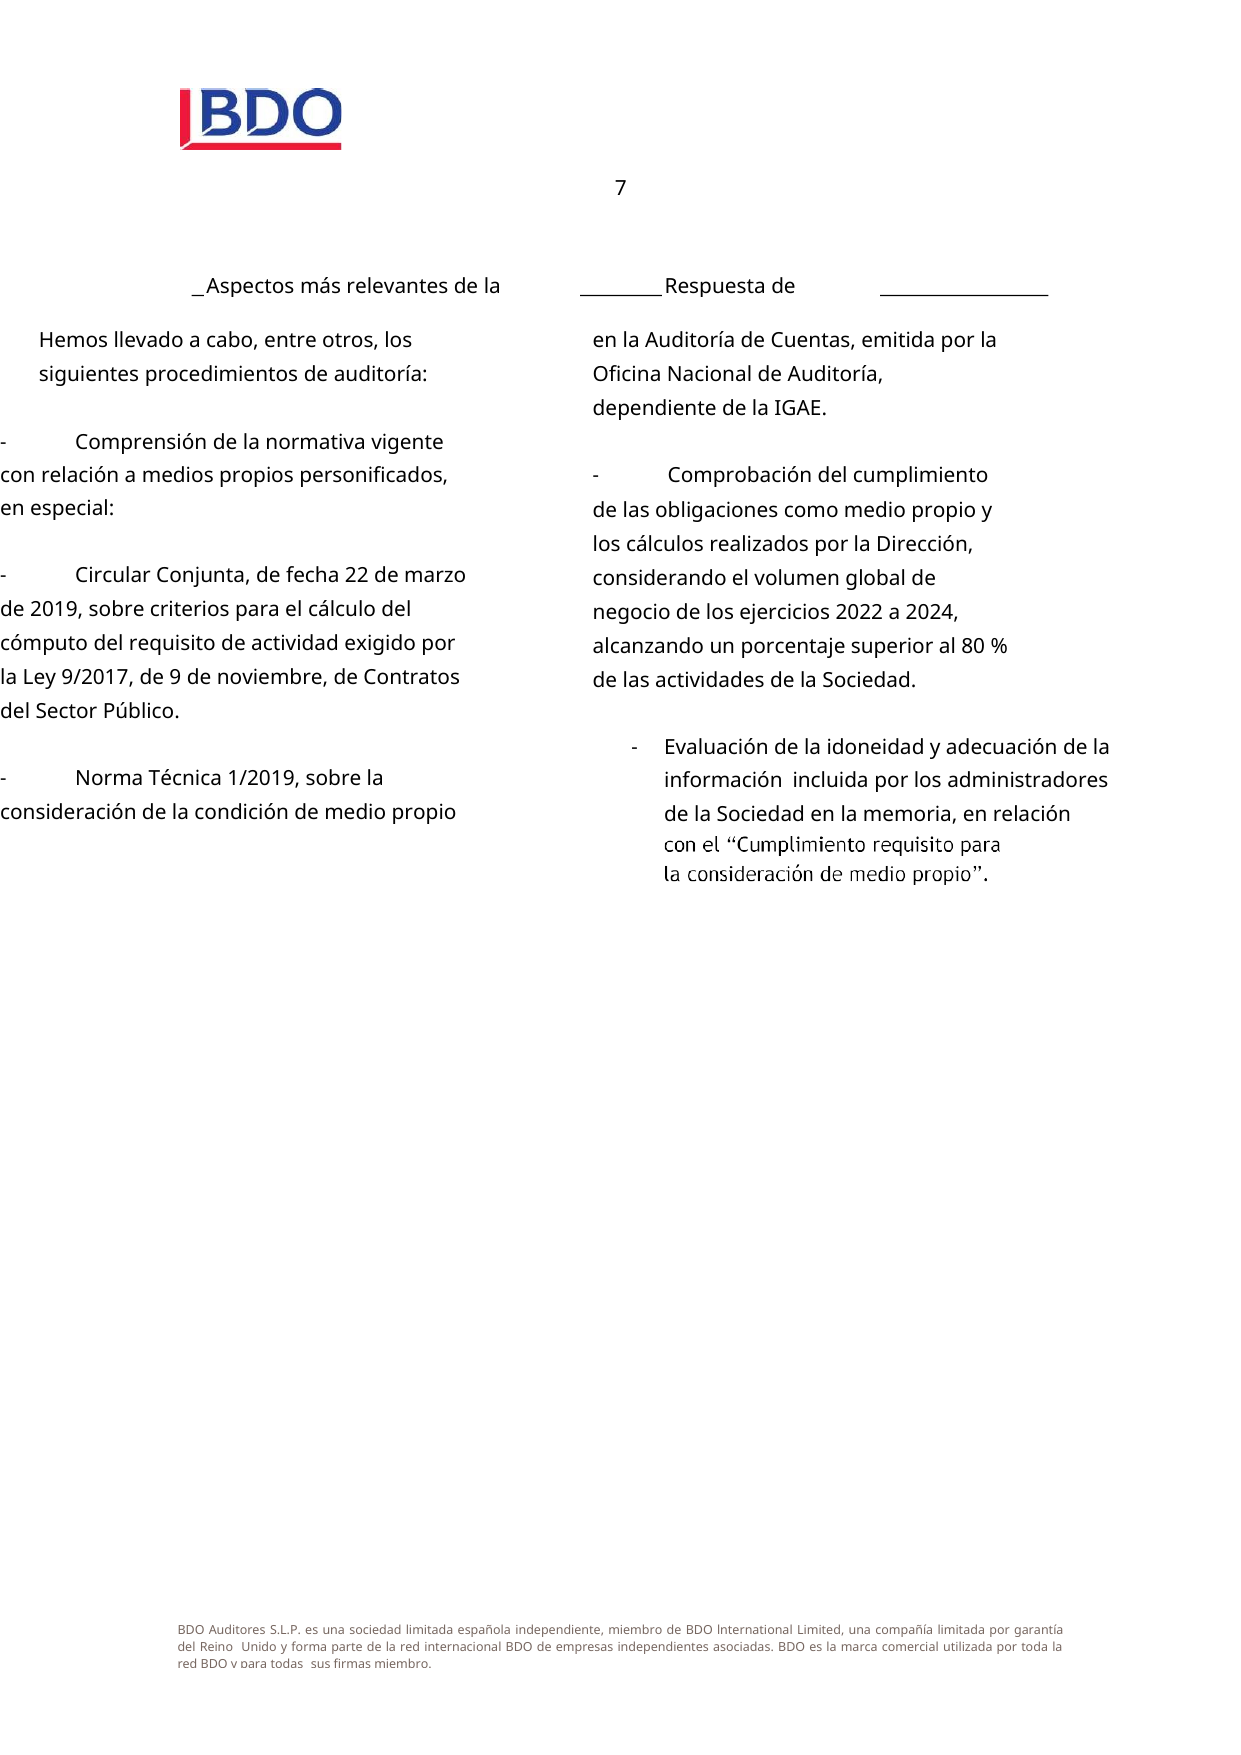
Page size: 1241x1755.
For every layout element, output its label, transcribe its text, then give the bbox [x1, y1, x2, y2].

text Hemos llevado a cabo, entre otros, los siguientes procedimientos de auditoría: [39, 325, 453, 388]
list Circular Conjunta, de fecha 22 de marzo de 2019, sobre criterios para el cálculo del cómputo del requisito de actividad exigido por la Ley 9/2017, de 9 de noviembre, de Contratos del Sector Público. [0, 560, 467, 725]
list en la Auditoría de Cuentas, emitida por la Oficina Nacional de Auditoría, dependiente de la IGAE. [592, 325, 1012, 422]
list Norma Técnica 1/2019, sobre la consideración de la condición de medio propio [0, 763, 463, 826]
list Evaluación de la idoneidad y adecuación de la información incluida por los administradores de la Sociedad en la memoria, en relación [631, 732, 1137, 828]
list Comprobación del cumplimiento de las obligaciones como medio propio y los cálculos realizados por la Dirección, considerando el volumen global de negocio de los ejercicios 2022 a 2024, alcanzando un porcentaje superior al 80 % de las actividades de la Sociedad. [592, 461, 1013, 693]
list Comprensión de la normativa vigente con relación a medios propios personificados, en especial: [0, 427, 464, 522]
